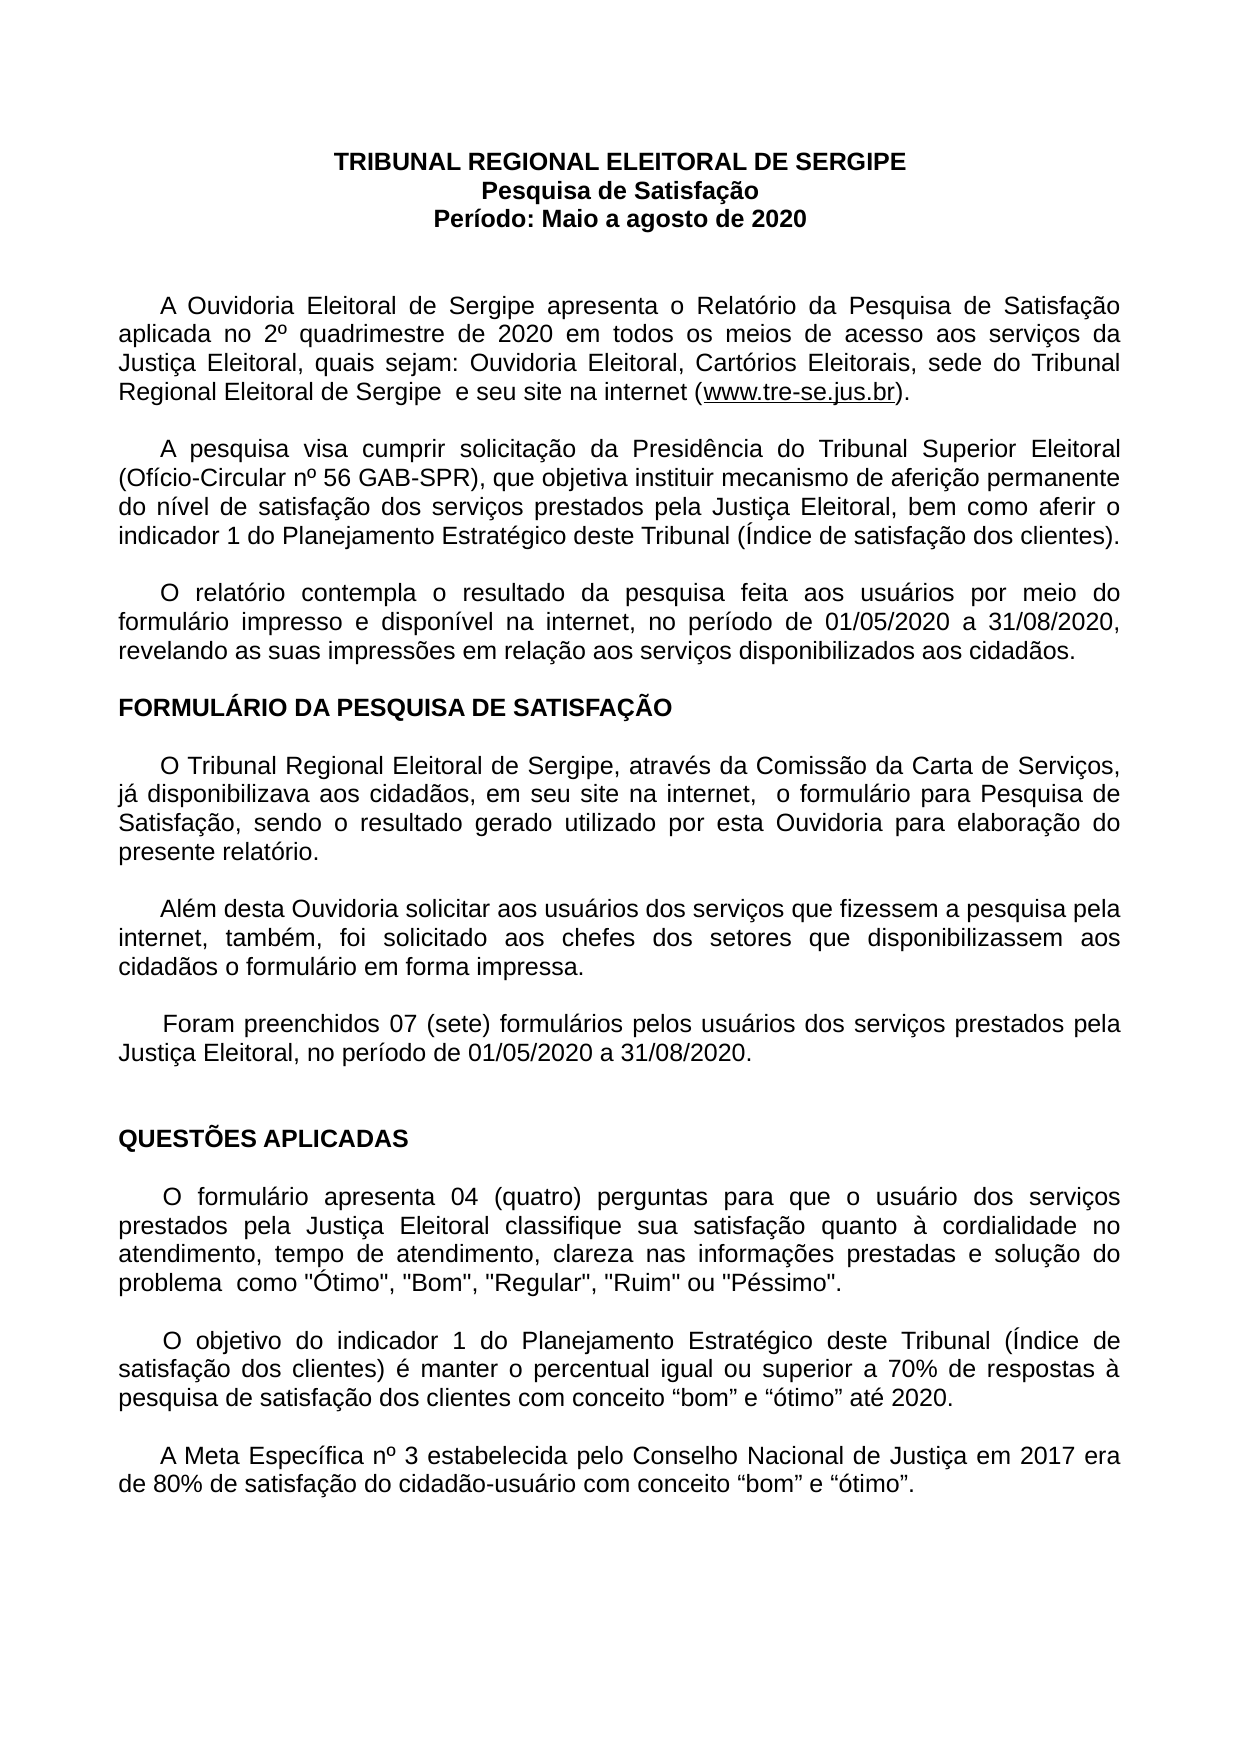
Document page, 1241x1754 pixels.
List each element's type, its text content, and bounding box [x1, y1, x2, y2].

text FORMULÁRIO DA PESQUISA DE SATISFAÇÃO [118, 693, 1122, 722]
text A Ouvidoria Eleitoral de Sergipe apresenta o Relatório da Pesquisa de Satisfação aplicada no 2º quadrimestre de 2020 em todos os meios de acesso aos serviços da Justiça Eleitoral, quais sejam: Ouvidoria Eleitoral, Cartórios Eleitorais, sede do Tribunal Regional Eleitoral de Sergipe e seu site na internet (www.tre-se.jus.br). [118, 291, 1122, 406]
text A Meta Específica nº 3 estabelecida pelo Conselho Nacional de Justiça em 2017 era de 80% de satisfação do cidadão-usuário com conceito “bom” e “ótimo”. [118, 1441, 1122, 1498]
text TRIBUNAL REGIONAL ELEITORAL DE SERGIPE [118, 147, 1122, 176]
text A pesquisa visa cumprir solicitação da Presidência do Tribunal Superior Eleitoral (Ofício-Circular nº 56 GAB-SPR), que objetiva instituir mecanismo de aferição permanente do nível de satisfação dos serviços prestados pela Justiça Eleitoral, bem como aferir o indicador 1 do Planejamento Estratégico deste Tribunal (Índice de satisfação dos clientes). [118, 434, 1122, 549]
text O relatório contempla o resultado da pesquisa feita aos usuários por meio do formulário impresso e disponível na internet, no período de 01/05/2020 a 31/08/2020, revelando as suas impressões em relação aos serviços disponibilizados aos cidadãos. [118, 578, 1122, 664]
text O objetivo do indicador 1 do Planejamento Estratégico deste Tribunal (Índice de satisfação dos clientes) é manter o percentual igual ou superior a 70% de respostas à pesquisa de satisfação dos clientes com conceito “bom” e “ótimo” até 2020. [118, 1326, 1122, 1412]
text Pesquisa de Satisfação [118, 176, 1122, 204]
text Foram preenchidos 07 (sete) formulários pelos usuários dos serviços prestados pela Justiça Eleitoral, no período de 01/05/2020 a 31/08/2020. [118, 1009, 1122, 1067]
text Além desta Ouvidoria solicitar aos usuários dos serviços que fizessem a pesquisa pela internet, também, foi solicitado aos chefes dos setores que disponibilizassem aos cidadãos o formulário em forma impressa. [118, 894, 1122, 981]
text O formulário apresenta 04 (quatro) perguntas para que o usuário dos serviços prestados pela Justiça Eleitoral classifique sua satisfação quanto à cordialidade no atendimento, tempo de atendimento, clareza nas informações prestadas e solução do problema como "Ótimo", "Bom", "Regular", "Ruim" ou "Péssimo". [118, 1182, 1122, 1297]
text QUESTÕES APLICADAS [118, 1124, 1122, 1153]
text Período: Maio a agosto de 2020 [118, 204, 1122, 233]
text O Tribunal Regional Eleitoral de Sergipe, através da Comissão da Carta de Serviços, já disponibilizava aos cidadãos, em seu site na internet, o formulário para Pesquisa de Satisfação, sendo o resultado gerado utilizado por esta Ouvidoria para elaboração do presente relatório. [118, 751, 1122, 866]
